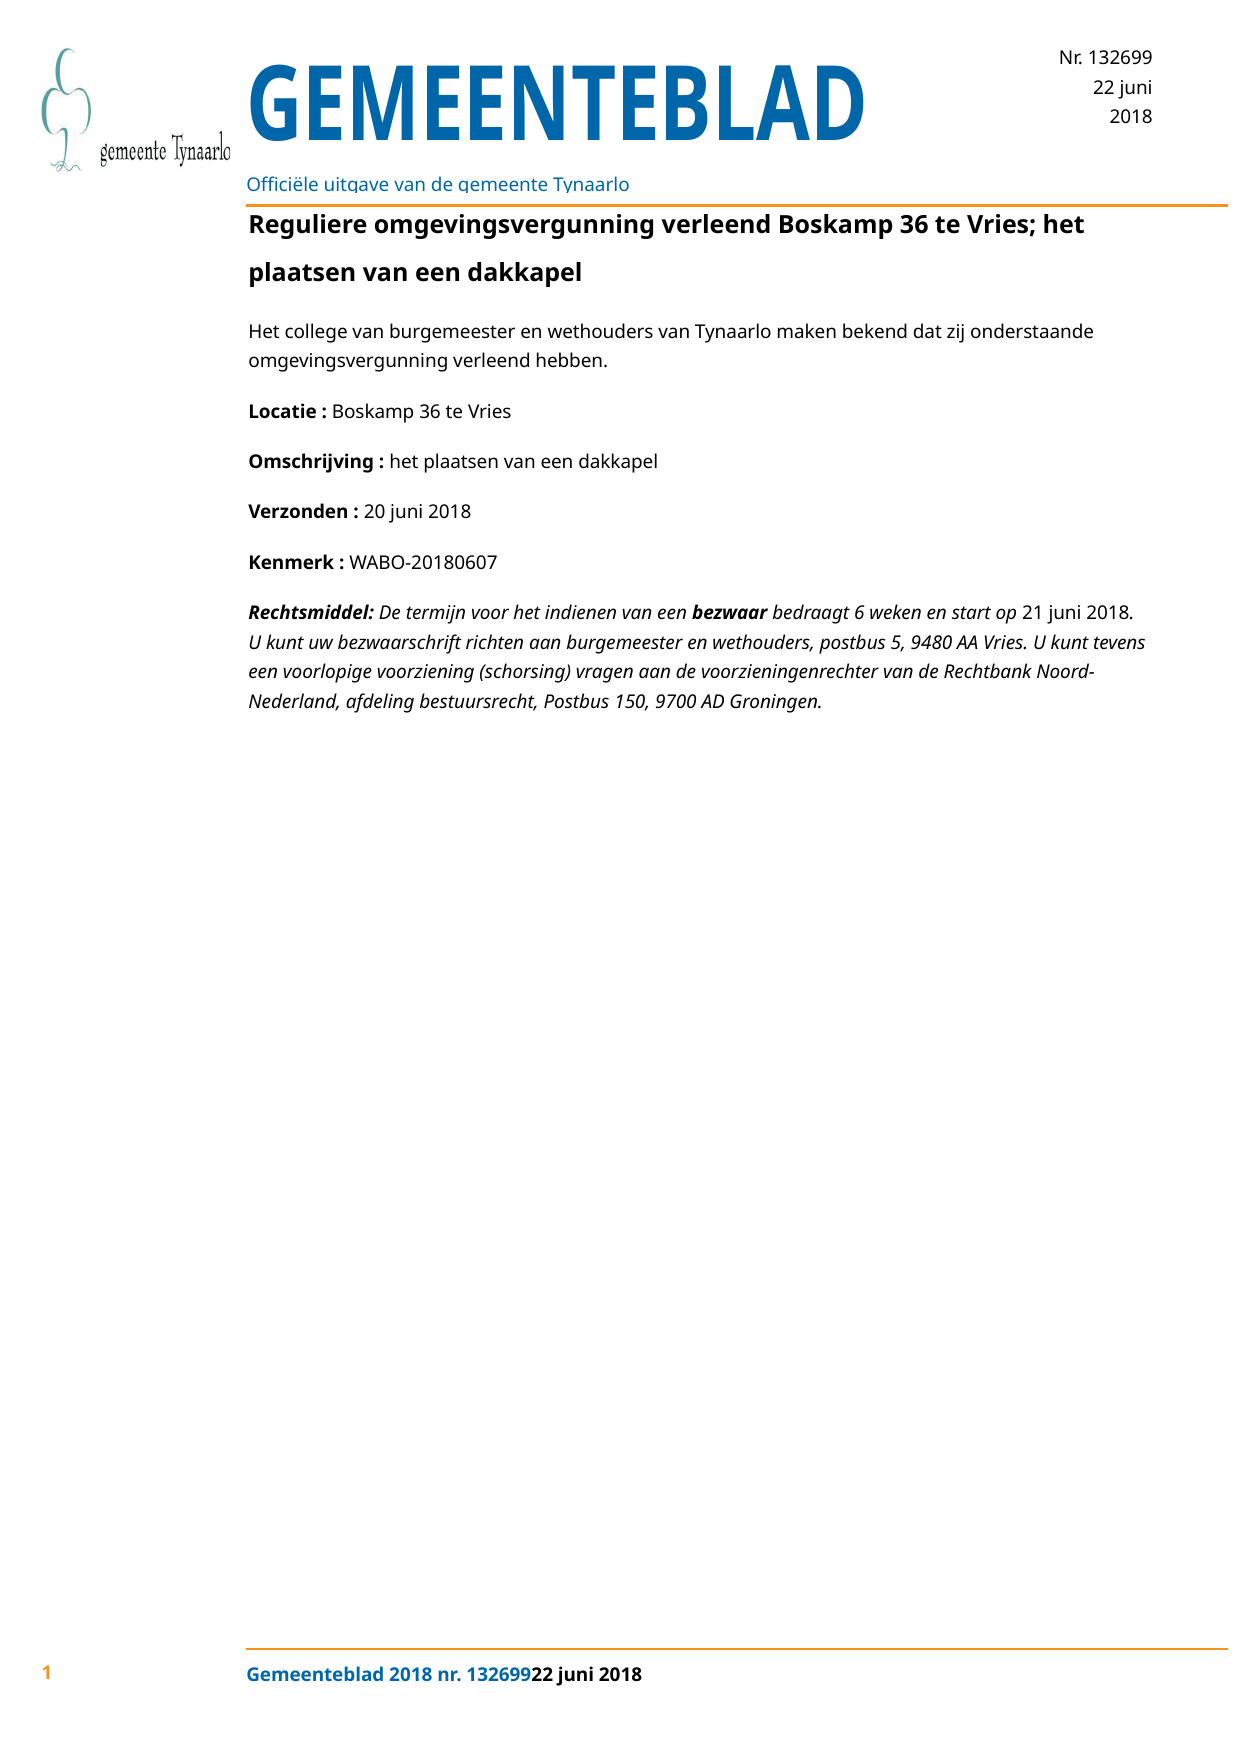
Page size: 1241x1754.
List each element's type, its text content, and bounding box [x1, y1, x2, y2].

text Verzonden : 20 juni 2018 [248, 499, 1152, 524]
text Omschrijving : het plaatsen van een dakkapel [248, 448, 1152, 474]
picture [41, 47, 231, 172]
text Rechtsmiddel: De termijn voor het indienen van een bezwaar bedraagt 6 weken en start op 21 juni 2018. U kunt uw bezwaarschrift richten aan burgemeester en wethouders, postbus 5, 9480 AA Vries. U kunt tevens een voorlopige voorziening (schorsing) vragen aan de voorzieningenrechter van de Rechtbank Noord-Nederland, afdeling bestuursrecht, Postbus 150, 9700 AD Groningen. [248, 599, 1152, 714]
text Kenmerk : WABO-20180607 [248, 549, 1152, 575]
text Het college van burgemeester en wethouders van Tynaarlo maken bekend dat zij onderstaande omgevingsvergunning verleend hebben. [248, 318, 1152, 373]
text Reguliere omgevingsvergunning verleend Boskamp 36 te Vries; het plaatsen van een dakkapel [248, 207, 1152, 288]
text Locatie : Boskamp 36 te Vries [248, 398, 1152, 424]
